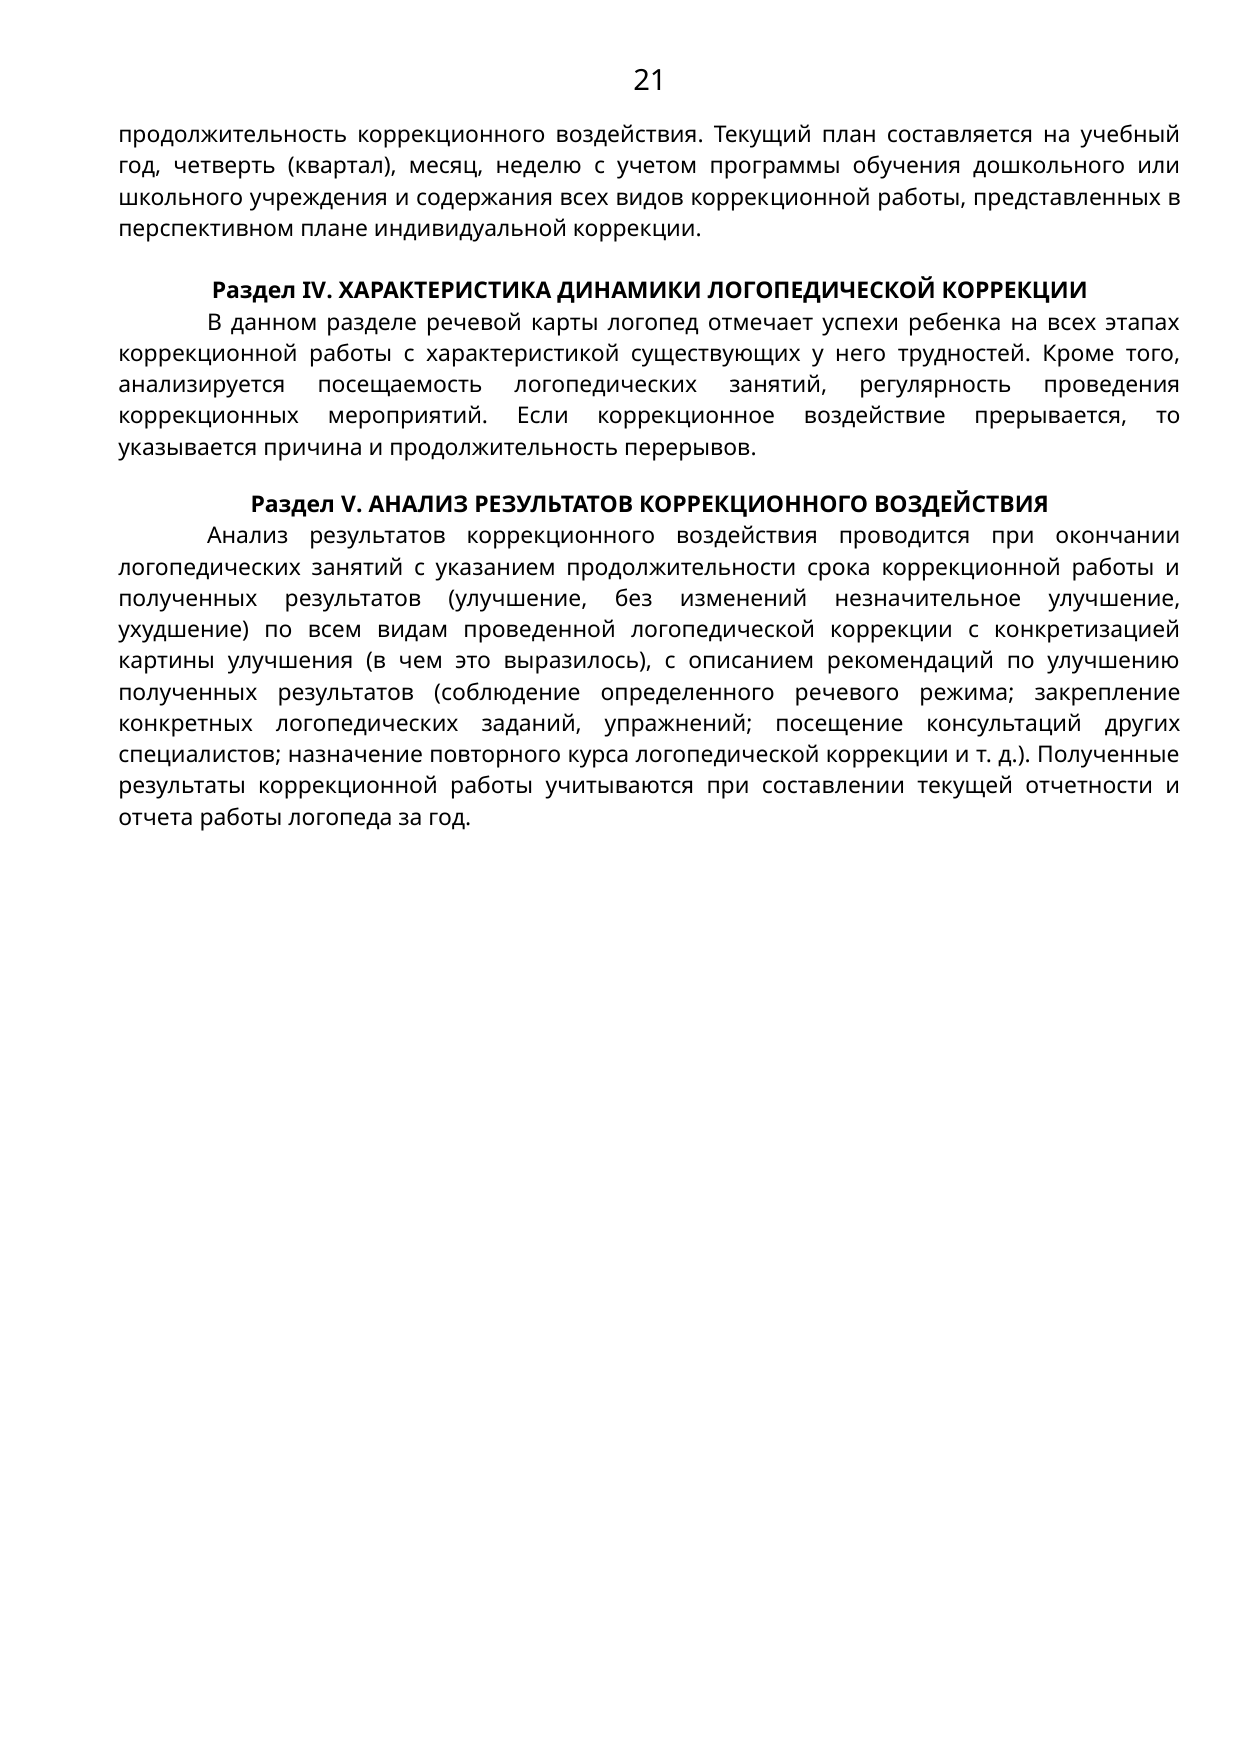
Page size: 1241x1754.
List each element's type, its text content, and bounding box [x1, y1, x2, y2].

text Раздел V. АНАЛИЗ РЕЗУЛЬТАТОВ КОРРЕКЦИОННОГО ВОЗДЕЙСТВИЯ [118, 488, 1181, 519]
text продолжительность коррекционного воздействия. Текущий план составляется на учебный год, четверть (квартал), месяц, неделю с учетом программы обучения дошкольного или школьного учреждения и содержания всех видов коррек­ционной работы, представленных в перспективном плане индивидуальной коррекции. [118, 118, 1181, 243]
text Раздел IV. ХАРАКТЕРИСТИКА ДИНАМИКИ ЛОГОПЕДИЧЕСКОЙ КОРРЕКЦИИ [118, 274, 1181, 306]
text Анализ результатов коррекционного воздействия проводится при окончании логопедических занятий с указанием продолжительности срока коррекционной работы и полученных результатов (улучшение, без изменений незначительное улучшение, ухудшение) по всем видам проведенной логопедической коррекции с конкретизацией картины улучшения (в чем это выразилось), с описанием рекомендаций по улучшению полученных результатов (соблюдение определенного речевого режима; закрепление конкретных логопедических заданий, упражнений; посещение консультаций других специалистов; назначение повторного курса логопедической коррекции и т. д.). Полученные результаты коррекционной работы учитываются при составлении текущей отчетности и отчета работы логопеда за год. [118, 519, 1181, 832]
text В данном разделе речевой карты логопед отмечает успехи ребенка на всех этапах коррекционной работы с характеристикой существующих у него трудностей. Кроме того, анализируется посещаемость логопедических занятий, регулярность проведения коррекционных мероприятий. Если коррекционное воздействие прерывается, то указывается причина и продолжительность перерывов. [118, 306, 1181, 462]
